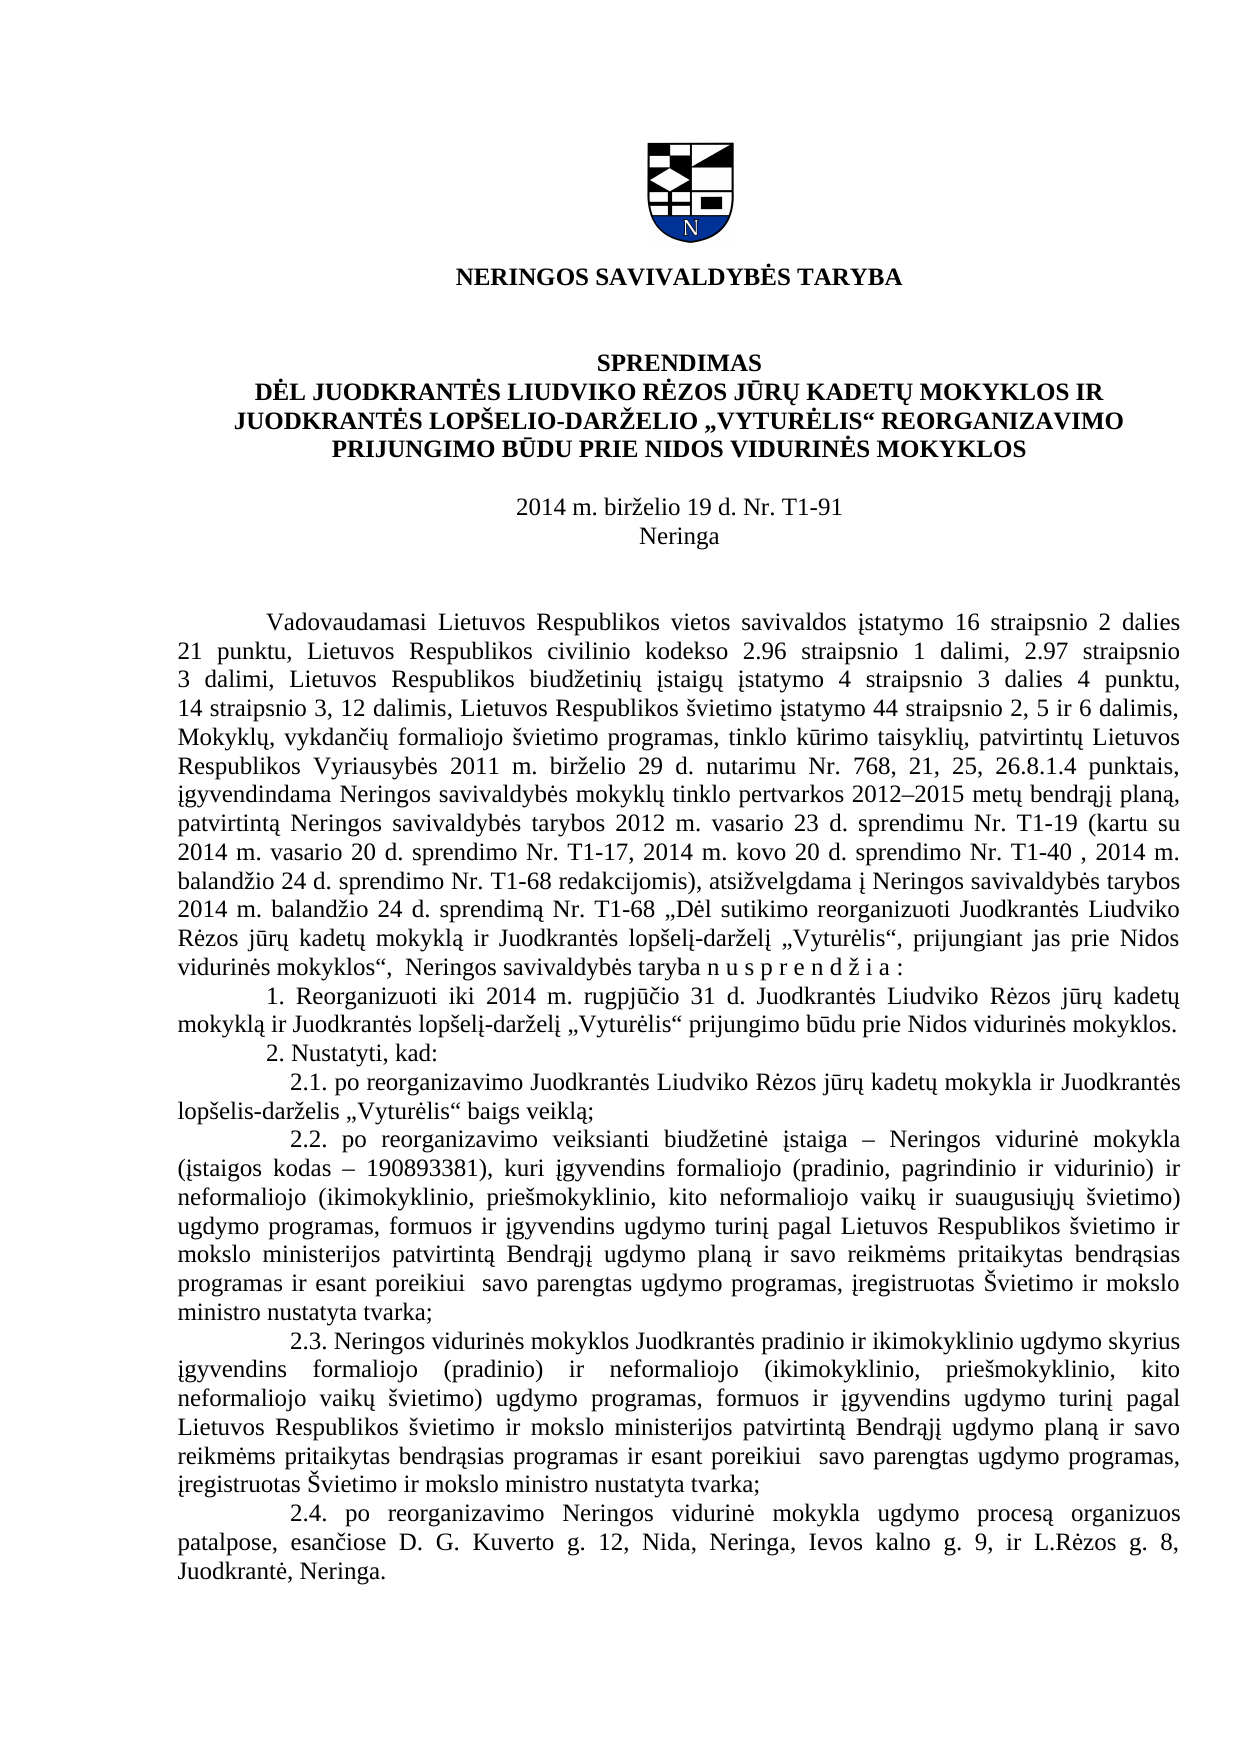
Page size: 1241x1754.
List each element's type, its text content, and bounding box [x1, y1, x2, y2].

text Vadovaudamasi Lietuvos Respublikos vietos savivaldos įstatymo 16 straipsnio 2 dalies 21 punktu, Lietuvos Respublikos civilinio kodekso 2.96 straipsnio 1 dalimi, 2.97 straipsnio 3 dalimi, Lietuvos Respublikos biudžetinių įstaigų įstatymo 4 straipsnio 3 dalies 4 punktu, 14 straipsnio 3, 12 dalimis, Lietuvos Respublikos švietimo įstatymo 44 straipsnio 2, 5 ir 6 dalimis, Mokyklų, vykdančių formaliojo švietimo programas, tinklo kūrimo taisyklių, patvirtintų Lietuvos Respublikos Vyriausybės 2011 m. birželio 29 d. nutarimu Nr. 768, 21, 25, 26.8.1.4 punktais, įgyvendindama Neringos savivaldybės mokyklų tinklo pertvarkos 2012–2015 metų bendrąjį planą, patvirtintą Neringos savivaldybės tarybos 2012 m. vasario 23 d. sprendimu Nr. T1-19 (kartu su 2014 m. vasario 20 d. sprendimo Nr. T1-17, 2014 m. kovo 20 d. sprendimo Nr. T1-40 , 2014 m. balandžio 24 d. sprendimo Nr. T1-68 redakcijomis), atsižvelgdama į Neringos savivaldybės tarybos 2014 m. balandžio 24 d. sprendimą Nr. T1-68 „Dėl sutikimo reorganizuoti Juodkrantės Liudviko Rėzos jūrų kadetų mokyklą ir Juodkrantės lopšelį-darželį „Vyturėlis“, prijungiant jas prie Nidos vidurinės mokyklos“, Neringos savivaldybės taryba nusprendžia: [177, 607, 1181, 981]
text 2.1. po reorganizavimo Juodkrantės Liudviko Rėzos jūrų kadetų mokykla ir Juodkrantės lopšelis-darželis „Vyturėlis“ baigs veiklą; [177, 1067, 1181, 1124]
text 2.3. Neringos vidurinės mokyklos Juodkrantės pradinio ir ikimokyklinio ugdymo skyrius įgyvendins formaliojo (pradinio) ir neformaliojo (ikimokyklinio, priešmokyklinio, kito neformaliojo vaikų švietimo) ugdymo programas, formuos ir įgyvendins ugdymo turinį pagal Lietuvos Respublikos švietimo ir mokslo ministerijos patvirtintą Bendrąjį ugdymo planą ir savo reikmėms pritaikytas bendrąsias programas ir esant poreikiui savo parengtas ugdymo programas, įregistruotas Švietimo ir mokslo ministro nustatyta tvarka; [177, 1326, 1181, 1498]
text 2.4. po reorganizavimo Neringos vidurinė mokykla ugdymo procesą organizuos patalpose, esančiose D. G. Kuverto g. 12, Nida, Neringa, Ievos kalno g. 9, ir L.Rėzos g. 8, Juodkrantė, Neringa. [177, 1498, 1181, 1584]
text 1. Reorganizuoti iki 2014 m. rugpjūčio 31 d. Juodkrantės Liudviko Rėzos jūrų kadetų mokyklą ir Juodkrantės lopšelį-darželį „Vyturėlis“ prijungimo būdu prie Nidos vidurinės mokyklos. [177, 981, 1181, 1038]
text 2.2. po reorganizavimo veiksianti biudžetinė įstaiga – Neringos vidurinė mokykla (įstaigos kodas – 190893381), kuri įgyvendins formaliojo (pradinio, pagrindinio ir vidurinio) ir neformaliojo (ikimokyklinio, priešmokyklinio, kito neformaliojo vaikų ir suaugusiųjų švietimo) ugdymo programas, formuos ir įgyvendins ugdymo turinį pagal Lietuvos Respublikos švietimo ir mokslo ministerijos patvirtintą Bendrąjį ugdymo planą ir savo reikmėms pritaikytas bendrąsias programas ir esant poreikiui savo parengtas ugdymo programas, įregistruotas Švietimo ir mokslo ministro nustatyta tvarka; [177, 1124, 1181, 1326]
text 2. Nustatyti, kad: [177, 1038, 1181, 1067]
